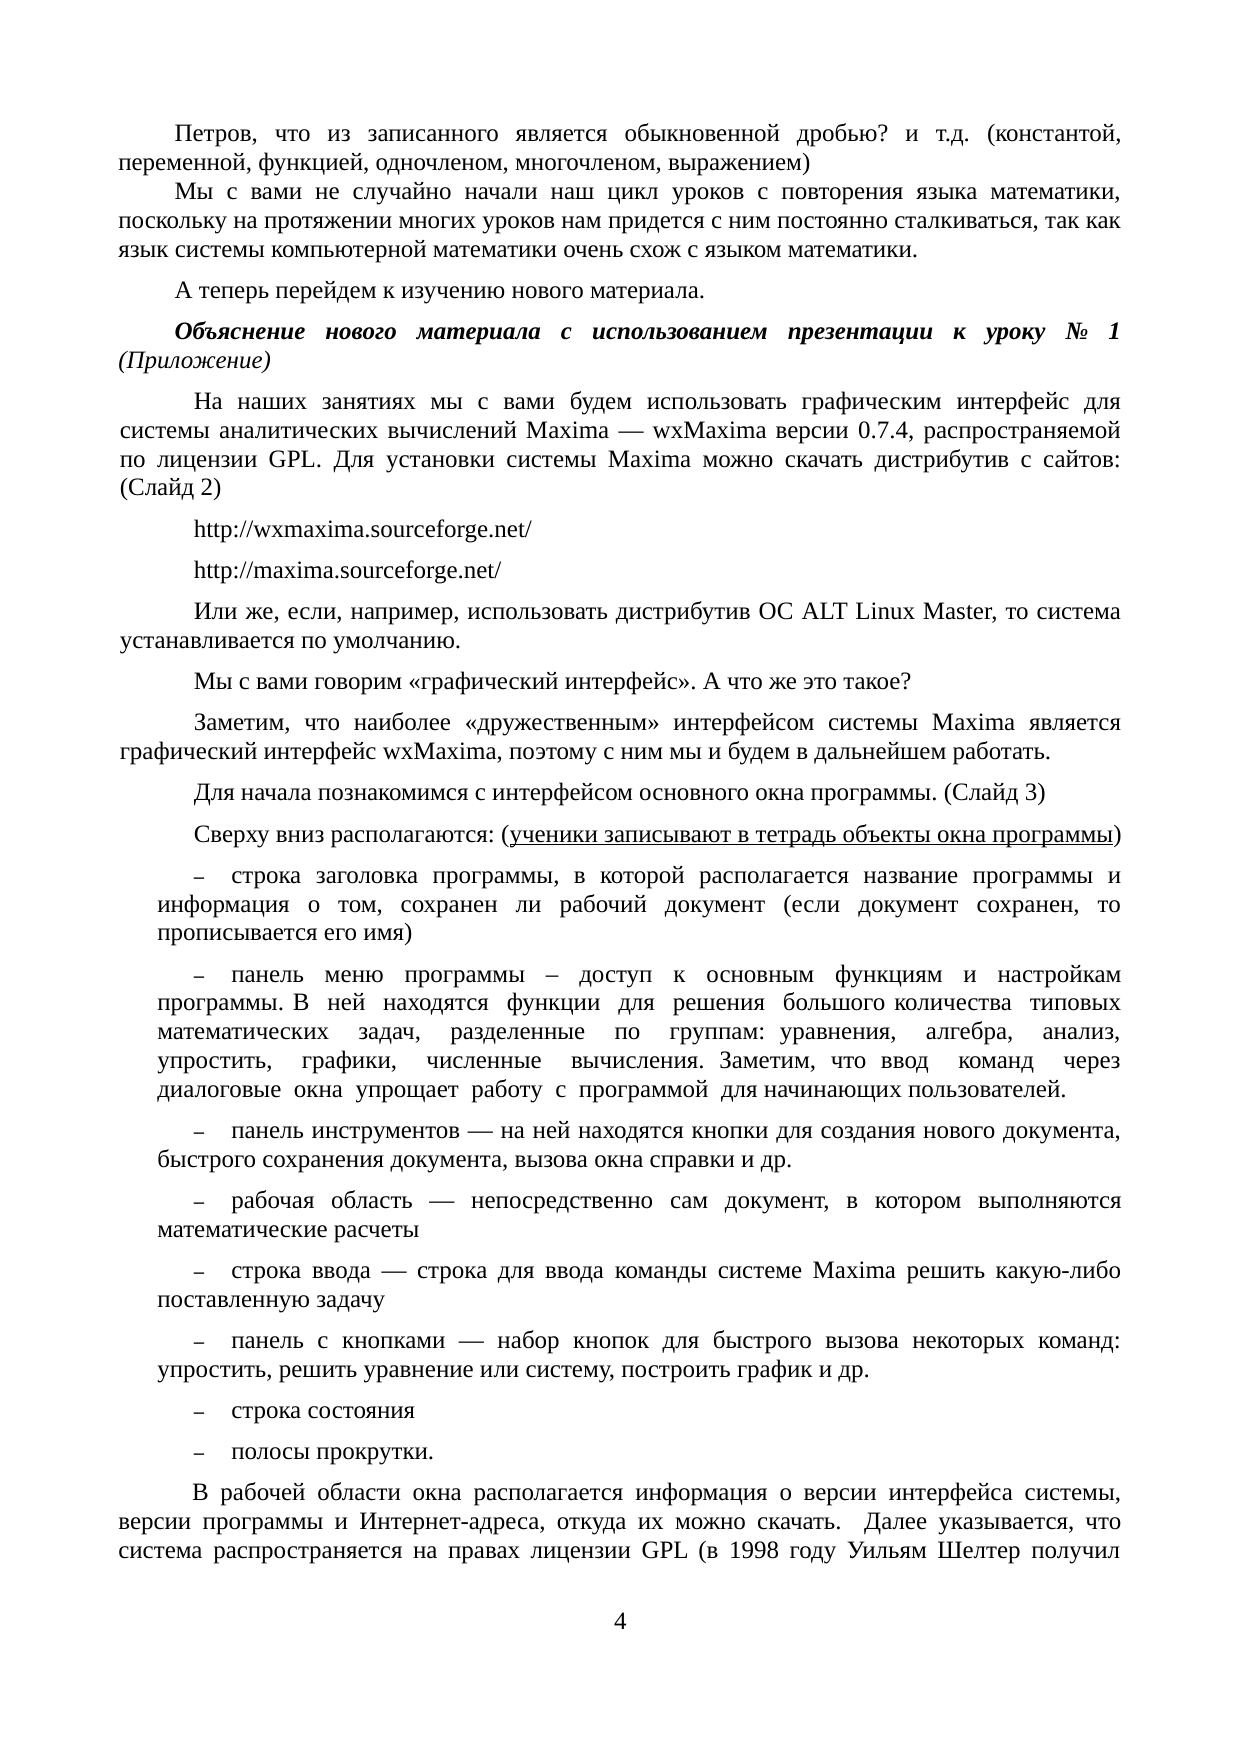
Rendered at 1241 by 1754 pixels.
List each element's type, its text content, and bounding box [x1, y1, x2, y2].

list строка состояния [119, 1395, 1122, 1424]
text На наших занятиях мы с вами будем использовать графическим интерфейс для системы аналитических вычислений Maxima — wxMaxima версии 0.7.4, распространяемой по лицензии GPL. Для установки системы Maxima можно скачать дистрибутив с сайтов: (Слайд 2) [119, 386, 1122, 501]
list панель с кнопками — набор кнопок для быстрого вызова некоторых команд: упростить, решить уравнение или систему, построить график и др. [119, 1325, 1122, 1382]
list полосы прокрутки. [119, 1436, 1122, 1465]
list панель меню программы – доступ к основным функциям и настройкам программы. В ней находятся функции для решения большого количества типовых математических задач, разделенные по группам: уравнения, алгебра, анализ, упростить, графики, численные вычисления. Заметим, что ввод команд через диалоговые окна упрощает работу с программой для начинающих пользователей. [119, 959, 1122, 1102]
text http://maxima.sourceforge.net/ [119, 555, 1122, 584]
list строка ввода — строка для ввода команды системе Maxima решить какую-либо поставленную задачу [119, 1255, 1122, 1312]
text Для начала познакомимся с интерфейсом основного окна программы. (Слайд 3) [119, 777, 1122, 806]
list строка заголовка программы, в которой располагается название программы и информация о том, сохранен ли рабочий документ (если документ сохранен, то прописывается его имя) [119, 860, 1122, 946]
text http://wxmaxima.sourceforge.net/ [119, 514, 1122, 542]
text Мы с вами не случайно начали наш цикл уроков с повторения языка математики, поскольку на протяжении многих уроков нам придется с ним постоянно сталкиваться, так как язык системы компьютерной математики очень схож с языком математики. [118, 176, 1122, 262]
list рабочая область — непосредственно сам документ, в котором выполняются математические расчеты [119, 1185, 1122, 1242]
list панель инструментов — на ней находятся кнопки для создания нового документа, быстрого сохранения документа, вызова окна справки и др. [119, 1115, 1122, 1172]
text Мы с вами говорим «графический интерфейс». А что же это такое? [119, 666, 1122, 695]
text В рабочей области окна располагается информация о версии интерфейса системы, версии программы и Интернет-адреса, откуда их можно скачать. Далее указывается, что система распространяется на правах лицензии GPL (в 1998 году Уильям Шелтер получил [118, 1477, 1122, 1564]
text А теперь перейдем к изучению нового материала. [118, 275, 1122, 304]
text Заметим, что наиболее «дружественным» интерфейсом системы Maxima является графический интерфейс wxMaxima, поэтому с ним мы и будем в дальнейшем работать. [119, 707, 1122, 765]
text Объяснение нового материала с использованием презентации к уроку № 1 (Приложение) [118, 316, 1122, 374]
text Сверху вниз располагаются: (ученики записывают в тетрадь объекты окна программы) [119, 819, 1122, 847]
text Или же, если, например, использовать дистрибутив ОС ALT Linux Master, то система устанавливается по умолчанию. [119, 596, 1122, 654]
text Петров, что из записанного является обыкновенной дробью? и т.д. (константой, переменной, функцией, одночленом, многочленом, выражением) [118, 118, 1122, 176]
